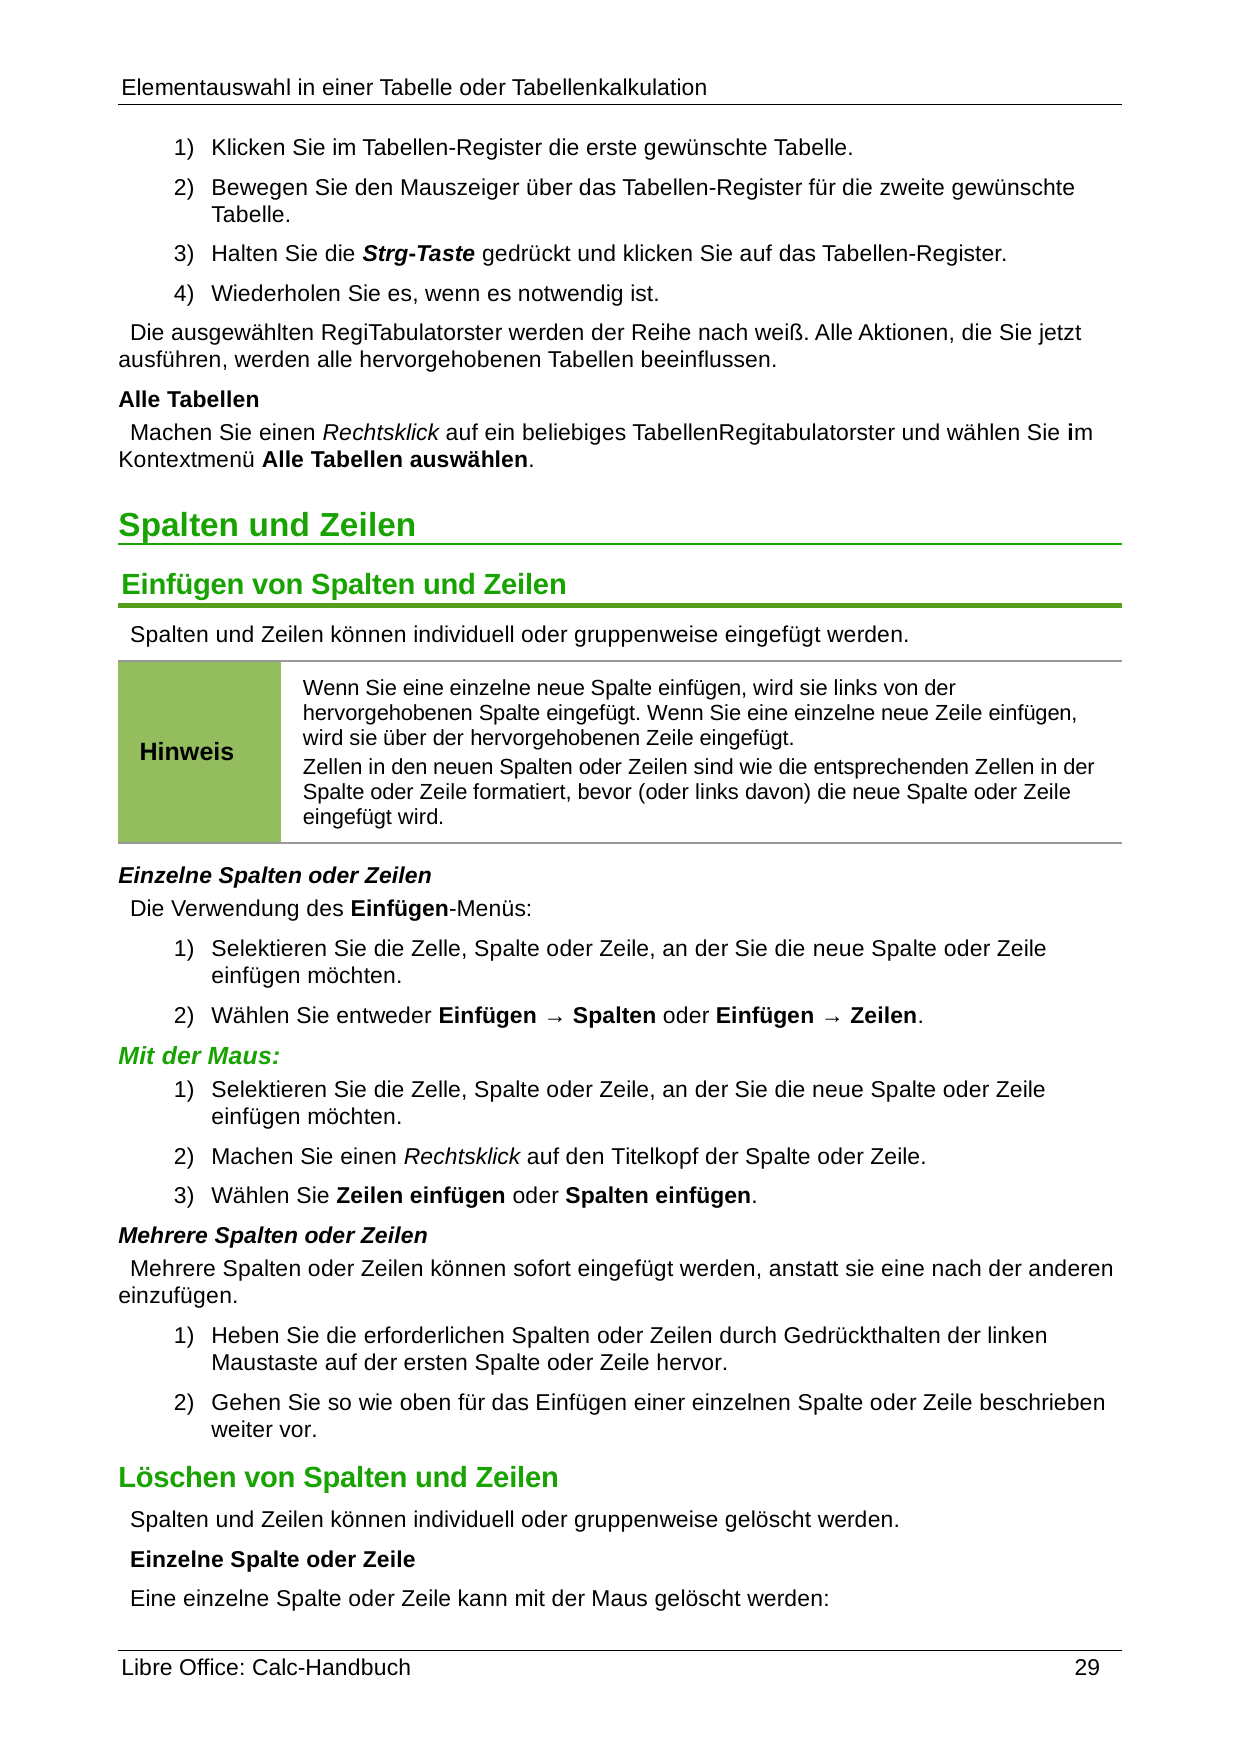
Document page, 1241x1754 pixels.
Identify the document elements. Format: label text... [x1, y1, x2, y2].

subtitle Mehrere Spalten oder Zeilen [118, 1221, 1122, 1248]
list Gehen Sie so wie oben für das Einfügen einer einzelnen Spalte oder Zeile beschrieben weiter vor. [174, 1388, 1122, 1442]
list Wählen Sie Zeilen einfügen oder Spalten einfügen. [174, 1182, 1122, 1209]
text Die ausgewählten RegiTabulatorster werden der Reihe nach weiß. Alle Aktionen, die Sie jetzt ausführen, werden alle hervorgehobenen Tabellen beeinflussen. [118, 319, 1122, 373]
list Selektieren Sie die Zelle, Spalte oder Zeile, an der Sie die neue Spalte oder Zeile einfügen möchten. [174, 1076, 1122, 1130]
text Spalten und Zeilen können individuell oder gruppenweise eingefügt werden. [118, 620, 1122, 647]
text Einzelne Spalte oder Zeile [118, 1545, 1122, 1572]
list Klicken Sie im Tabellen-Register die erste gewünschte Tabelle. [174, 133, 1122, 160]
list Heben Sie die erforderlichen Spalten oder Zeilen durch Gedrückthalten der linken Maustaste auf der ersten Spalte oder Zeile hervor. [174, 1321, 1122, 1375]
subtitle Alle Tabellen [118, 385, 1122, 412]
list Wiederholen Sie es, wenn es notwendig ist. [174, 279, 1122, 306]
list Bewegen Sie den Mauszeiger über das Tabellen-Register für die zweite gewünschte Tabelle. [174, 173, 1122, 227]
text Spalten und Zeilen können individuell oder gruppenweise gelöscht werden. [118, 1506, 1122, 1533]
list Wählen Sie entweder Einfügen → Spalten oder Einfügen → Zeilen. [174, 1001, 1122, 1028]
subtitle Einfügen von Spalten und Zeilen [118, 564, 1122, 603]
list Selektieren Sie die Zelle, Spalte oder Zeile, an der Sie die neue Spalte oder Zeile einfügen möchten. [174, 934, 1122, 988]
text Eine einzelne Spalte oder Zeile kann mit der Maus gelöscht werden: [118, 1585, 1122, 1612]
list Machen Sie einen Rechtsklick auf den Titelkopf der Spalte oder Zeile. [174, 1142, 1122, 1169]
table_header Wenn Sie eine einzelne neue Spalte einfügen, wird sie links von der hervorgehobenen Spalte eingefügt. Wenn Sie eine einzelne neue Zeile einfügen, wird sie über der hervorgehobenen Zeile eingefügt. Zellen in den neuen Spalten oder Zeilen sind wie die entsprechenden Zellen in der Spalte oder Zeile formatiert, bevor (oder links davon) die neue Spalte oder Zeile eingefügt wird. [281, 662, 1122, 842]
text Die Verwendung des Einfügen-Menüs: [118, 895, 1122, 922]
text Machen Sie einen Rechtsklick auf ein beliebiges TabellenRegitabulatorster und wählen Sie im Kontextmenü Alle Tabellen auswählen. [118, 418, 1122, 473]
subtitle Einzelne Spalten oder Zeilen [118, 862, 1122, 889]
table_header Hinweis [118, 662, 281, 842]
subtitle Löschen von Spalten und Zeilen [118, 1460, 1122, 1493]
text Mehrere Spalten oder Zeilen können sofort eingefügt werden, anstatt sie eine nach der anderen einzufügen. [118, 1254, 1122, 1309]
subtitle Mit der Maus: [118, 1041, 1122, 1070]
list Halten Sie die Strg-Taste gedrückt und klicken Sie auf das Tabellen-Register. [174, 239, 1122, 267]
subtitle Spalten und Zeilen [118, 504, 1122, 543]
